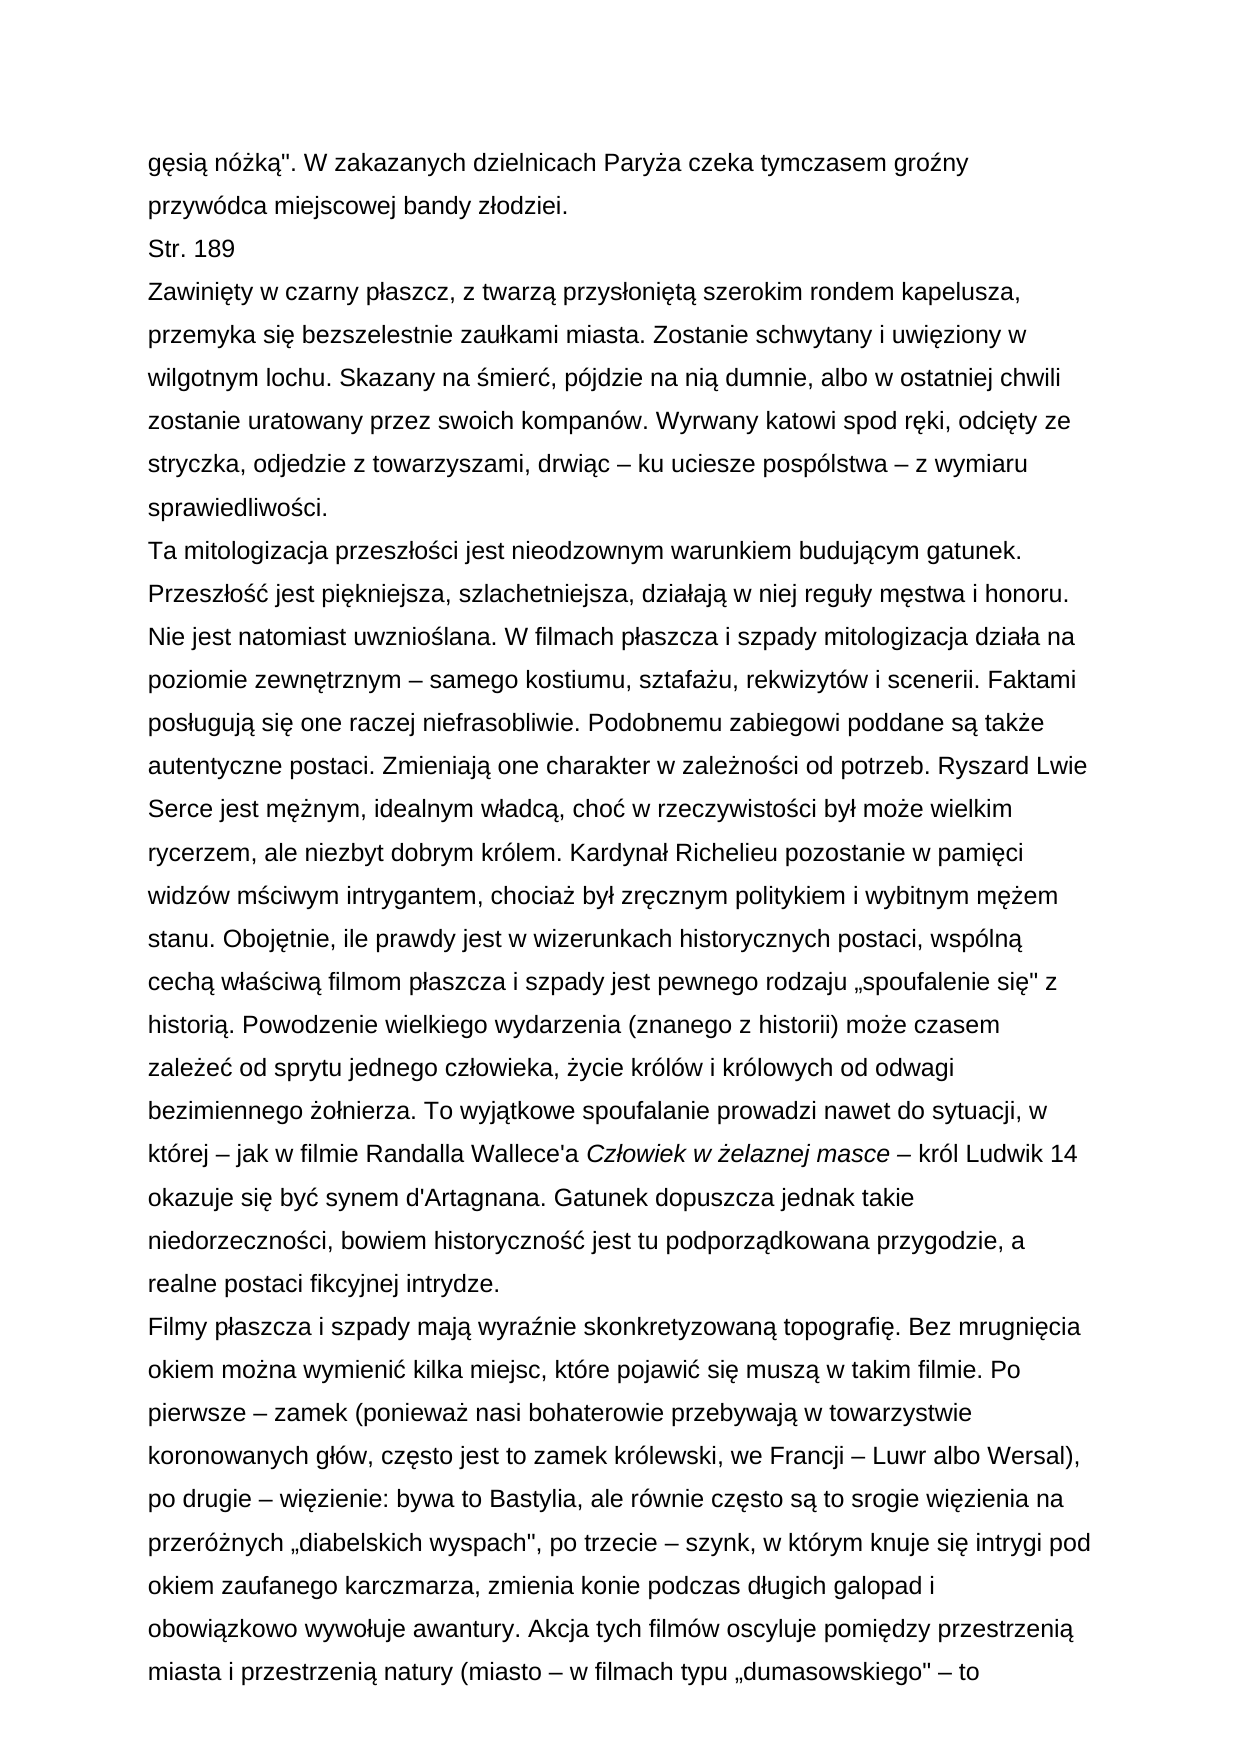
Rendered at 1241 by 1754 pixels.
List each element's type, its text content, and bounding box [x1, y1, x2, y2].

text Ta mitologizacja przeszłości jest nieodzownym warunkiem budującym gatunek. Przeszłość jest piękniejsza, szlachetniejsza, działają w niej reguły męstwa i honoru. Nie jest natomiast uwznioślana. W filmach płaszcza i szpady mitologizacja działa na poziomie zewnętrznym – samego kostiumu, sztafażu, rekwizytów i scenerii. Faktami posługują się one raczej niefrasobliwie. Podobnemu zabiegowi poddane są także autentyczne postaci. Zmieniają one charakter w zależności od potrzeb. Ryszard Lwie Serce jest mężnym, idealnym władcą, choć w rzeczywistości był może wielkim rycerzem, ale niezbyt dobrym królem. Kardynał Richelieu pozostanie w pamięci widzów mściwym intrygantem, chociaż był zręcznym politykiem i wybitnym mężem stanu. Obojętnie, ile prawdy jest w wizerunkach historycznych postaci, wspólną cechą właściwą filmom płaszcza i szpady jest pewnego rodzaju „spoufalenie się" z historią. Powodzenie wielkiego wydarzenia (znanego z historii) może czasem zależeć od sprytu jednego człowieka, życie królów i królowych od odwagi bezimiennego żołnierza. To wyjątkowe spoufalanie prowadzi nawet do sytuacji, w której – jak w filmie Randalla Wallece'a Człowiek w żelaznej masce – król Ludwik 14 okazuje się być synem d'Artagnana. Gatunek dopuszcza jednak takie niedorzeczności, bowiem historyczność jest tu podporządkowana przygodzie, a realne postaci fikcyjnej intrydze. [148, 536, 1093, 1298]
text Zawinięty w czarny płaszcz, z twarzą przysłoniętą szerokim rondem kapelusza, przemyka się bezszelestnie zaułkami miasta. Zostanie schwytany i uwięziony w wilgotnym lochu. Skazany na śmierć, pójdzie na nią dumnie, albo w ostatniej chwili zostanie uratowany przez swoich kompanów. Wyrwany katowi spod ręki, odcięty ze stryczka, odjedzie z towarzyszami, drwiąc – ku uciesze pospólstwa – z wymiaru sprawiedliwości. [148, 277, 1093, 521]
text Filmy płaszcza i szpady mają wyraźnie skonkretyzowaną topografię. Bez mrugnięcia okiem można wymienić kilka miejsc, które pojawić się muszą w takim filmie. Po pierwsze – zamek (ponieważ nasi bohaterowie przebywają w towarzystwie koronowanych głów, często jest to zamek królewski, we Francji – Luwr albo Wersal), po drugie – więzienie: bywa to Bastylia, ale równie często są to srogie więzienia na przeróżnych „diabelskich wyspach", po trzecie – szynk, w którym knuje się intrygi pod okiem zaufanego karczmarza, zmienia konie podczas długich galopad i obowiązkowo wywołuje awantury. Akcja tych filmów oscyluje pomiędzy przestrzenią miasta i przestrzenią natury (miasto – w filmach typu „dumasowskiego" – to [148, 1312, 1093, 1686]
text gęsią nóżką". W zakazanych dzielnicach Paryża czeka tymczasem groźny przywódca miejscowej bandy złodziei. [148, 148, 1093, 219]
text Str. 189 [148, 234, 1093, 263]
